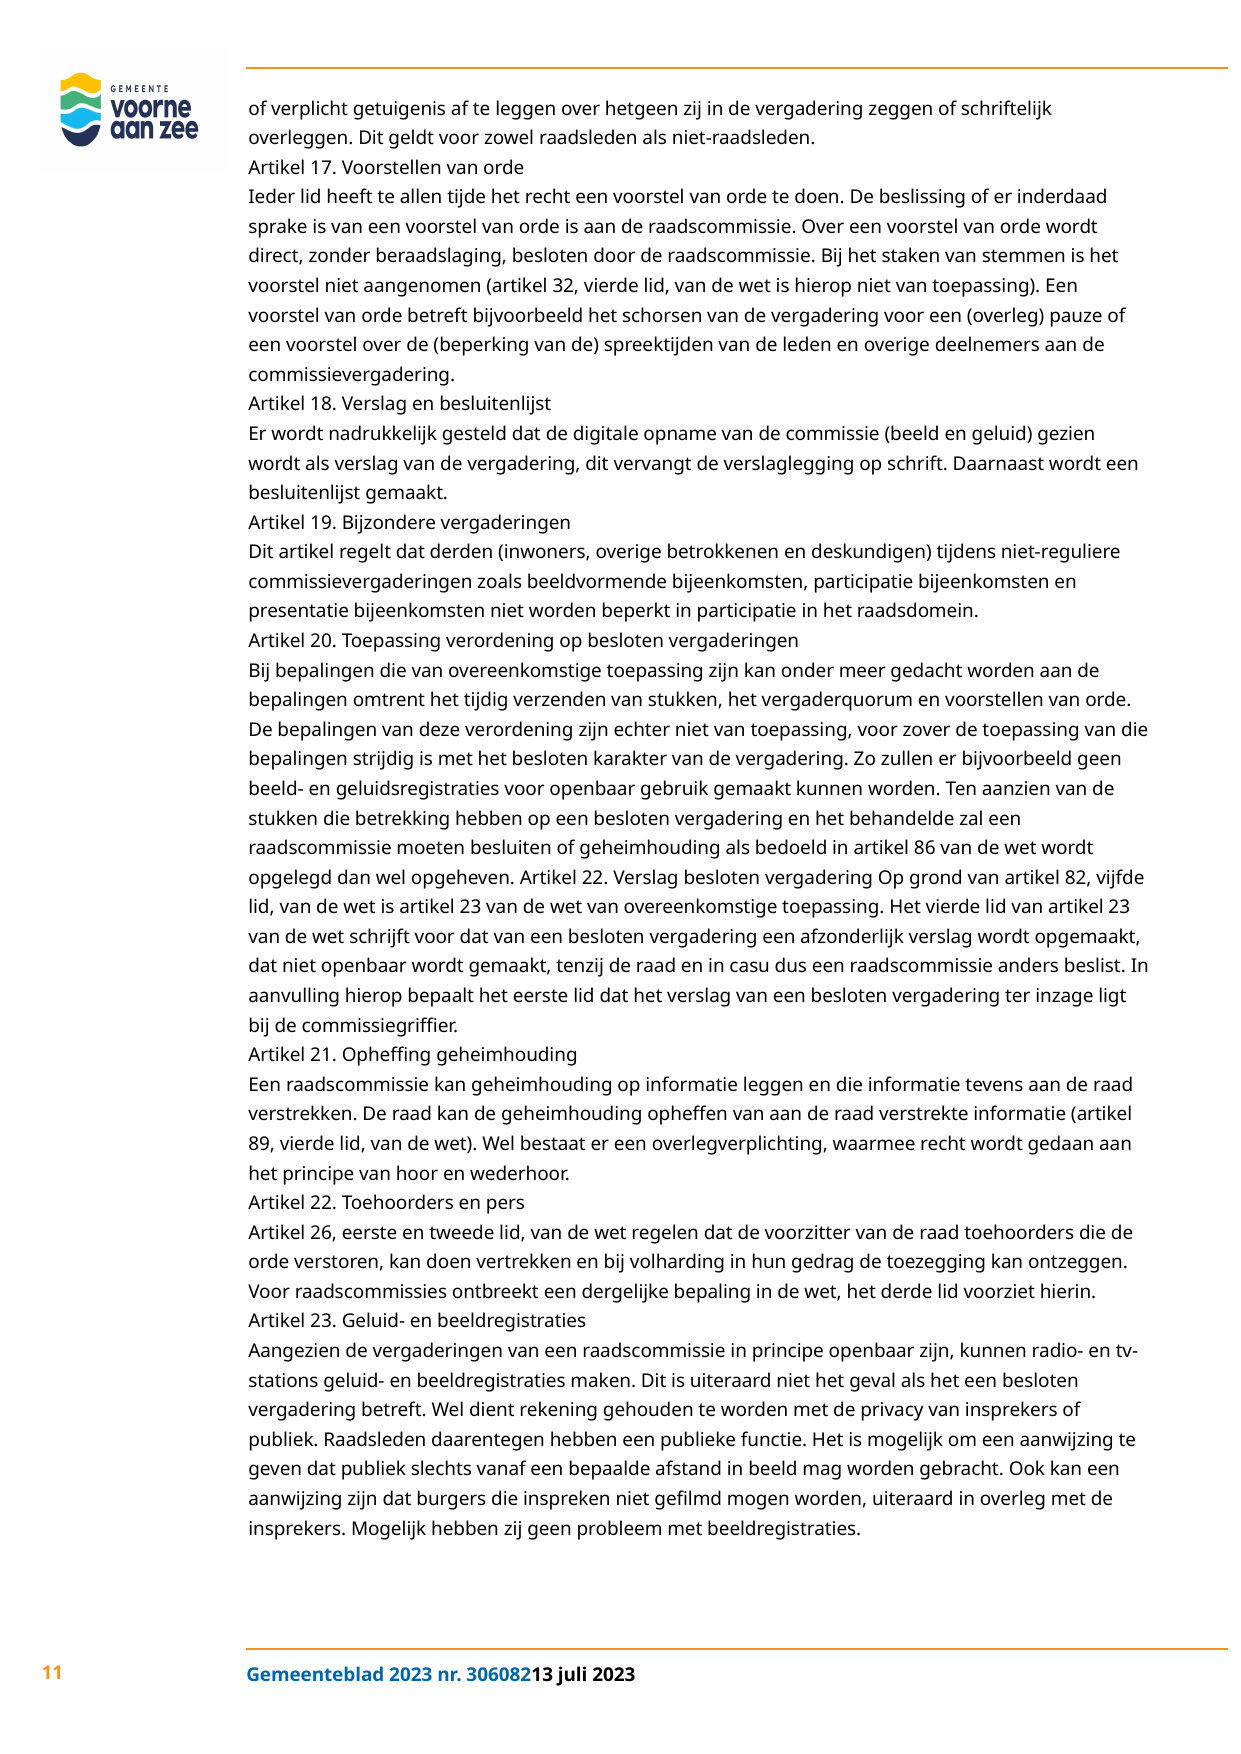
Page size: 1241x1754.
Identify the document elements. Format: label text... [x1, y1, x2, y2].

text Aangezien de vergaderingen van een raadscommissie in principe openbaar zijn, kunnen radio- en tv-stations geluid- en beeldregistraties maken. Dit is uiteraard niet het geval als het een besloten vergadering betreft. Wel dient rekening gehouden te worden met de privacy van insprekers of publiek. Raadsleden daarentegen hebben een publieke functie. Het is mogelijk om een aanwijzing te geven dat publiek slechts vanaf een bepaalde afstand in beeld mag worden gebracht. Ook kan een aanwijzing zijn dat burgers die inspreken niet gefilmd mogen worden, uiteraard in overleg met de insprekers. Mogelijk hebben zij geen probleem met beeldregistraties. [248, 1337, 1152, 1541]
text Artikel 21. Opheffing geheimhouding [248, 1041, 1152, 1067]
text Artikel 20. Toepassing verordening op besloten vergaderingen [248, 627, 1152, 653]
text Er wordt nadrukkelijk gesteld dat de digitale opname van de commissie (beeld en geluid) gezien wordt als verslag van de vergadering, dit vervangt de verslaglegging op schrift. Daarnaast wordt een besluitenlijst gemaakt. [248, 420, 1152, 505]
text Artikel 18. Verslag en besluitenlijst [248, 391, 1152, 416]
text Artikel 23. Geluid- en beeldregistraties [248, 1308, 1152, 1333]
text Bij bepalingen die van overeenkomstige toepassing zijn kan onder meer gedacht worden aan de bepalingen omtrent het tijdig verzenden van stukken, het vergaderquorum en voorstellen van orde. De bepalingen van deze verordening zijn echter niet van toepassing, voor zover de toepassing van die bepalingen strijdig is met het besloten karakter van de vergadering. Zo zullen er bijvoorbeeld geen beeld- en geluidsregistraties voor openbaar gebruik gemaakt kunnen worden. Ten aanzien van de stukken die betrekking hebben op een besloten vergadering en het behandelde zal een raadscommissie moeten besluiten of geheimhouding als bedoeld in artikel 86 van de wet wordt opgelegd dan wel opgeheven. Artikel 22. Verslag besloten vergadering Op grond van artikel 82, vijfde lid, van de wet is artikel 23 van de wet van overeenkomstige toepassing. Het vierde lid van artikel 23 van de wet schrijft voor dat van een besloten vergadering een afzonderlijk verslag wordt opgemaakt, dat niet openbaar wordt gemaakt, tenzij de raad en in casu dus een raadscommissie anders beslist. In aanvulling hierop bepaalt het eerste lid dat het verslag van een besloten vergadering ter inzage ligt bij de commissiegriffier. [248, 657, 1152, 1038]
text Artikel 22. Toehoorders en pers [248, 1189, 1152, 1215]
text Dit artikel regelt dat derden (inwoners, overige betrokkenen en deskundigen) tijdens niet-reguliere commissievergaderingen zoals beeldvormende bijeenkomsten, participatie bijeenkomsten en presentatie bijeenkomsten niet worden beperkt in participatie in het raadsdomein. [248, 538, 1152, 623]
text Artikel 19. Bijzondere vergaderingen [248, 509, 1152, 535]
picture [41, 47, 231, 172]
text of verplicht getuigenis af te leggen over hetgeen zij in de vergadering zeggen of schriftelijk overleggen. Dit geldt voor zowel raadsleden als niet-raadsleden. [248, 95, 1152, 150]
text Artikel 26, eerste en tweede lid, van de wet regelen dat de voorzitter van de raad toehoorders die de orde verstoren, kan doen vertrekken en bij volharding in hun gedrag de toezegging kan ontzeggen. Voor raadscommissies ontbreekt een dergelijke bepaling in de wet, het derde lid voorziet hierin. [248, 1219, 1152, 1304]
text Ieder lid heeft te allen tijde het recht een voorstel van orde te doen. De beslissing of er inderdaad sprake is van een voorstel van orde is aan de raadscommissie. Over een voorstel van orde wordt direct, zonder beraadslaging, besloten door de raadscommissie. Bij het staken van stemmen is het voorstel niet aangenomen (artikel 32, vierde lid, van de wet is hierop niet van toepassing). Een voorstel van orde betreft bijvoorbeeld het schorsen van de vergadering voor een (overleg) pauze of een voorstel over de (beperking van de) spreektijden van de leden en overige deelnemers aan de commissievergadering. [248, 183, 1152, 387]
text Artikel 17. Voorstellen van orde [248, 154, 1152, 180]
text Een raadscommissie kan geheimhouding op informatie leggen en die informatie tevens aan de raad verstrekken. De raad kan de geheimhouding opheffen van aan de raad verstrekte informatie (artikel 89, vierde lid, van de wet). Wel bestaat er een overlegverplichting, waarmee recht wordt gedaan aan het principe van hoor en wederhoor. [248, 1071, 1152, 1186]
